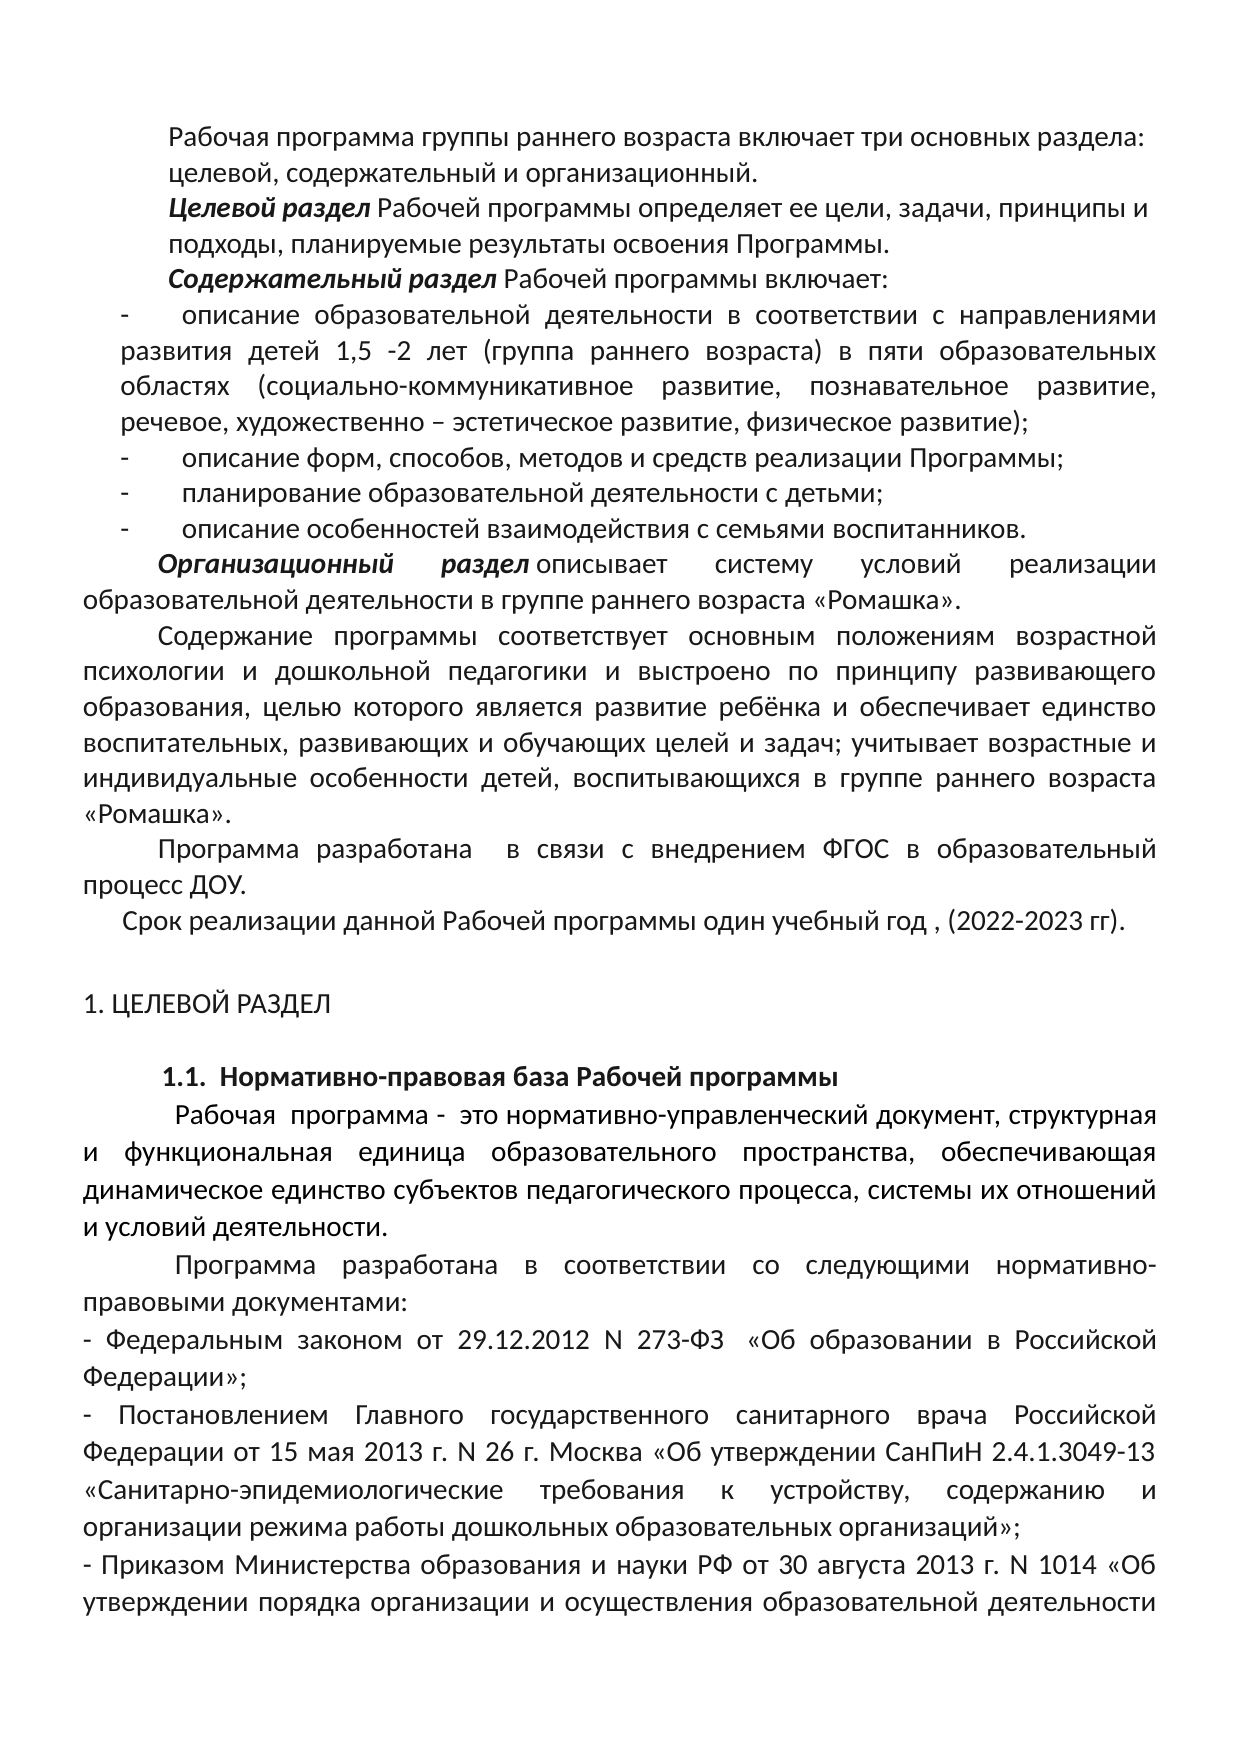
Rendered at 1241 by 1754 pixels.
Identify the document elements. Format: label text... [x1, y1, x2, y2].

text - Постановлением Главного государственного санитарного врача Российской Федерации от 15 мая 2013 г. N 26 г. Москва «Об утверждении СанПиН 2.4.1.3049-13 «Санитарно-эпидемиологические требования к устройству, содержанию и организации режима работы дошкольных образовательных организаций»; [83, 1394, 1157, 1544]
text - описание особенностей взаимодействия с семьями воспитанников. [120, 510, 1157, 546]
text Рабочая программа группы раннего возраста включает три основных раздела: целевой, содержательный и организационный. [168, 118, 1157, 189]
text - Приказом Министерства образования и науки РФ от 30 августа 2013 г. N 1014 «Об утверждении порядка организации и осуществления образовательной деятельности [83, 1544, 1157, 1619]
text Программа разработана в связи с внедрением ФГОС в образовательный процесс ДОУ. [83, 831, 1157, 902]
text 1.1. Нормативно-правовая база Рабочей программы [83, 1057, 1157, 1094]
text - Федеральным законом от 29.12.2012 N 273-ФЗ «Об образовании в Российской Федерации»; [83, 1319, 1157, 1394]
text - описание форм, способов, методов и средств реализации Программы; [120, 439, 1157, 474]
text Рабочая программа - это нормативно-управленческий документ, структурная и функциональная единица образовательного пространства, обеспечивающая динамическое единство субъектов педагогического процесса, системы их отношений и условий деятельности. [83, 1094, 1157, 1244]
text 1. ЦЕЛЕВОЙ РАЗДЕЛ [83, 985, 1042, 1021]
text Срок реализации данной Рабочей программы один учебный год , (2022-2023 гг). [83, 902, 1157, 937]
text Организационный раздел описывает систему условий реализации образовательной деятельности в группе раннего возраста «Ромашка». [83, 546, 1157, 617]
text - планирование образовательной деятельности с детьми; [120, 474, 1157, 510]
text Содержательный раздел Рабочей программы включает: [168, 261, 1157, 296]
text Целевой раздел Рабочей программы определяет ее цели, задачи, принципы и подходы, планируемые результаты освоения Программы. [168, 189, 1157, 261]
text Содержание программы соответствует основным положениям возрастной психологии и дошкольной педагогики и выстроено по принципу развивающего образования, целью которого является развитие ребёнка и обеспечивает единство воспитательных, развивающих и обучающих целей и задач; учитывает возрастные и индивидуальные особенности детей, воспитывающихся в группе раннего возраста «Ромашка». [83, 617, 1157, 831]
text Программа разработана в соответствии со следующими нормативно-правовыми документами: [83, 1244, 1157, 1319]
text - описание образовательной деятельности в соответствии с направлениями развития детей 1,5 -2 лет (группа раннего возраста) в пяти образовательных областях (социально-коммуникативное развитие, познавательное развитие, речевое, художественно – эстетическое развитие, физическое развитие); [120, 296, 1157, 439]
